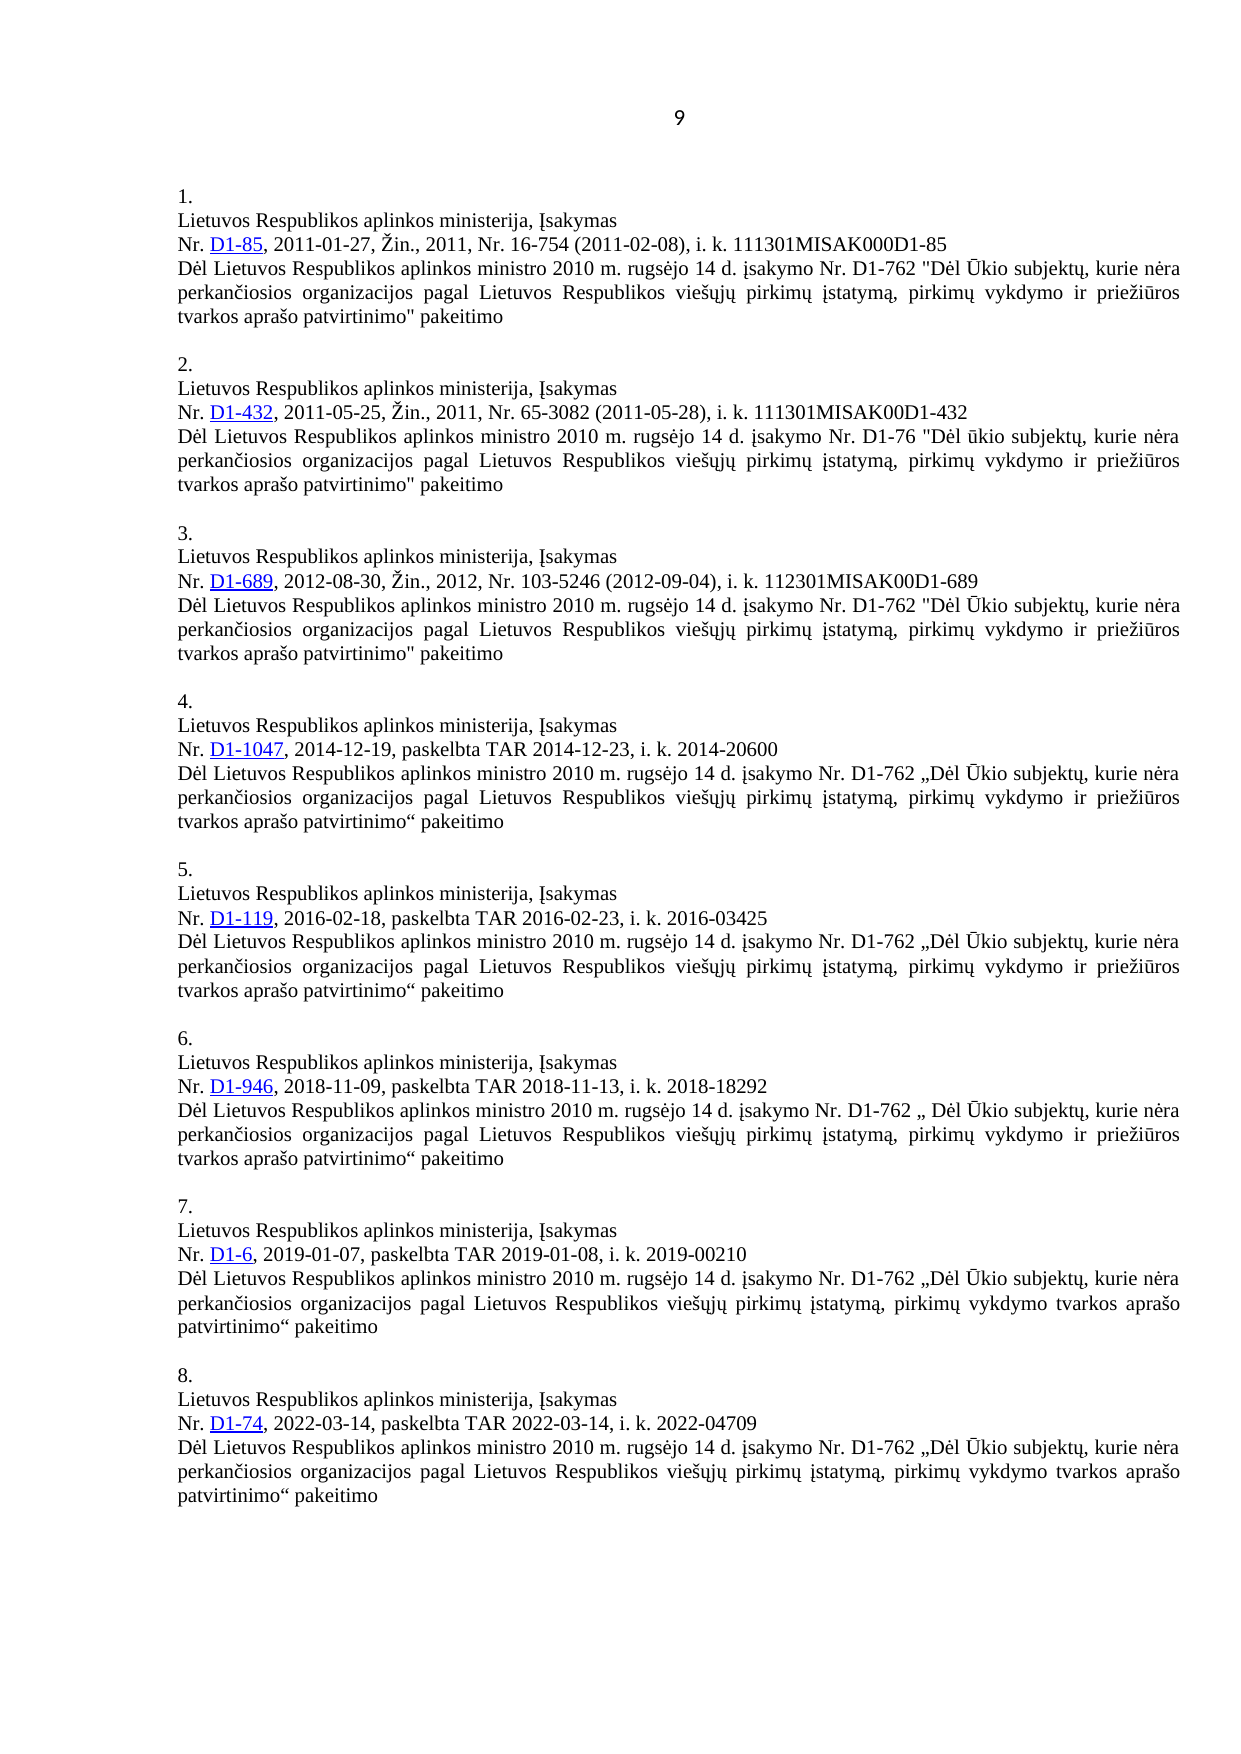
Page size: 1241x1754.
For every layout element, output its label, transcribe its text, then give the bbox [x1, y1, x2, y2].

text 2. [177, 352, 1181, 376]
text Dėl Lietuvos Respublikos aplinkos ministro 2010 m. rugsėjo 14 d. įsakymo Nr. D1-76 "Dėl ūkio subjektų, kurie nėra perkančiosios organizacijos pagal Lietuvos Respublikos viešųjų pirkimų įstatymą, pirkimų vykdymo ir priežiūros tvarkos aprašo patvirtinimo" pakeitimo [177, 424, 1181, 496]
text Lietuvos Respublikos aplinkos ministerija, Įsakymas [177, 1050, 1181, 1074]
text Lietuvos Respublikos aplinkos ministerija, Įsakymas [177, 208, 1181, 232]
text Lietuvos Respublikos aplinkos ministerija, Įsakymas [177, 713, 1181, 737]
text Dėl Lietuvos Respublikos aplinkos ministro 2010 m. rugsėjo 14 d. įsakymo Nr. D1-762 „Dėl Ūkio subjektų, kurie nėra perkančiosios organizacijos pagal Lietuvos Respublikos viešųjų pirkimų įstatymą, pirkimų vykdymo ir priežiūros tvarkos aprašo patvirtinimo“ pakeitimo [177, 929, 1181, 1002]
text 6. [177, 1026, 1181, 1050]
text Dėl Lietuvos Respublikos aplinkos ministro 2010 m. rugsėjo 14 d. įsakymo Nr. D1-762 „Dėl Ūkio subjektų, kurie nėra perkančiosios organizacijos pagal Lietuvos Respublikos viešųjų pirkimų įstatymą, pirkimų vykdymo tvarkos aprašo patvirtinimo“ pakeitimo [177, 1435, 1181, 1507]
text Lietuvos Respublikos aplinkos ministerija, Įsakymas [177, 881, 1181, 905]
text Nr. D1-85, 2011-01-27, Žin., 2011, Nr. 16-754 (2011-02-08), i. k. 111301MISAK000D1-85 [177, 232, 1181, 256]
text Dėl Lietuvos Respublikos aplinkos ministro 2010 m. rugsėjo 14 d. įsakymo Nr. D1-762 „ Dėl Ūkio subjektų, kurie nėra perkančiosios organizacijos pagal Lietuvos Respublikos viešųjų pirkimų įstatymą, pirkimų vykdymo ir priežiūros tvarkos aprašo patvirtinimo“ pakeitimo [177, 1098, 1181, 1170]
text Nr. D1-689, 2012-08-30, Žin., 2012, Nr. 103-5246 (2012-09-04), i. k. 112301MISAK00D1-689 [177, 568, 1181, 593]
text Nr. D1-6, 2019-01-07, paskelbta TAR 2019-01-08, i. k. 2019-00210 [177, 1242, 1181, 1266]
text Dėl Lietuvos Respublikos aplinkos ministro 2010 m. rugsėjo 14 d. įsakymo Nr. D1-762 „Dėl Ūkio subjektų, kurie nėra perkančiosios organizacijos pagal Lietuvos Respublikos viešųjų pirkimų įstatymą, pirkimų vykdymo tvarkos aprašo patvirtinimo“ pakeitimo [177, 1266, 1181, 1338]
text Dėl Lietuvos Respublikos aplinkos ministro 2010 m. rugsėjo 14 d. įsakymo Nr. D1-762 "Dėl Ūkio subjektų, kurie nėra perkančiosios organizacijos pagal Lietuvos Respublikos viešųjų pirkimų įstatymą, pirkimų vykdymo ir priežiūros tvarkos aprašo patvirtinimo" pakeitimo [177, 256, 1181, 328]
text Nr. D1-74, 2022-03-14, paskelbta TAR 2022-03-14, i. k. 2022-04709 [177, 1411, 1181, 1435]
text Dėl Lietuvos Respublikos aplinkos ministro 2010 m. rugsėjo 14 d. įsakymo Nr. D1-762 „Dėl Ūkio subjektų, kurie nėra perkančiosios organizacijos pagal Lietuvos Respublikos viešųjų pirkimų įstatymą, pirkimų vykdymo ir priežiūros tvarkos aprašo patvirtinimo“ pakeitimo [177, 761, 1181, 833]
text 7. [177, 1194, 1181, 1218]
text Nr. D1-946, 2018-11-09, paskelbta TAR 2018-11-13, i. k. 2018-18292 [177, 1074, 1181, 1098]
text Lietuvos Respublikos aplinkos ministerija, Įsakymas [177, 376, 1181, 400]
text 1. [177, 183, 1181, 208]
text Dėl Lietuvos Respublikos aplinkos ministro 2010 m. rugsėjo 14 d. įsakymo Nr. D1-762 "Dėl Ūkio subjektų, kurie nėra perkančiosios organizacijos pagal Lietuvos Respublikos viešųjų pirkimų įstatymą, pirkimų vykdymo ir priežiūros tvarkos aprašo patvirtinimo" pakeitimo [177, 593, 1181, 665]
text 8. [177, 1363, 1181, 1387]
text Lietuvos Respublikos aplinkos ministerija, Įsakymas [177, 1218, 1181, 1242]
text 5. [177, 857, 1181, 881]
text 4. [177, 689, 1181, 713]
text 3. [177, 520, 1181, 544]
text Nr. D1-119, 2016-02-18, paskelbta TAR 2016-02-23, i. k. 2016-03425 [177, 905, 1181, 929]
text Nr. D1-1047, 2014-12-19, paskelbta TAR 2014-12-23, i. k. 2014-20600 [177, 737, 1181, 761]
text Lietuvos Respublikos aplinkos ministerija, Įsakymas [177, 544, 1181, 568]
text Nr. D1-432, 2011-05-25, Žin., 2011, Nr. 65-3082 (2011-05-28), i. k. 111301MISAK00D1-432 [177, 400, 1181, 424]
text Lietuvos Respublikos aplinkos ministerija, Įsakymas [177, 1387, 1181, 1411]
